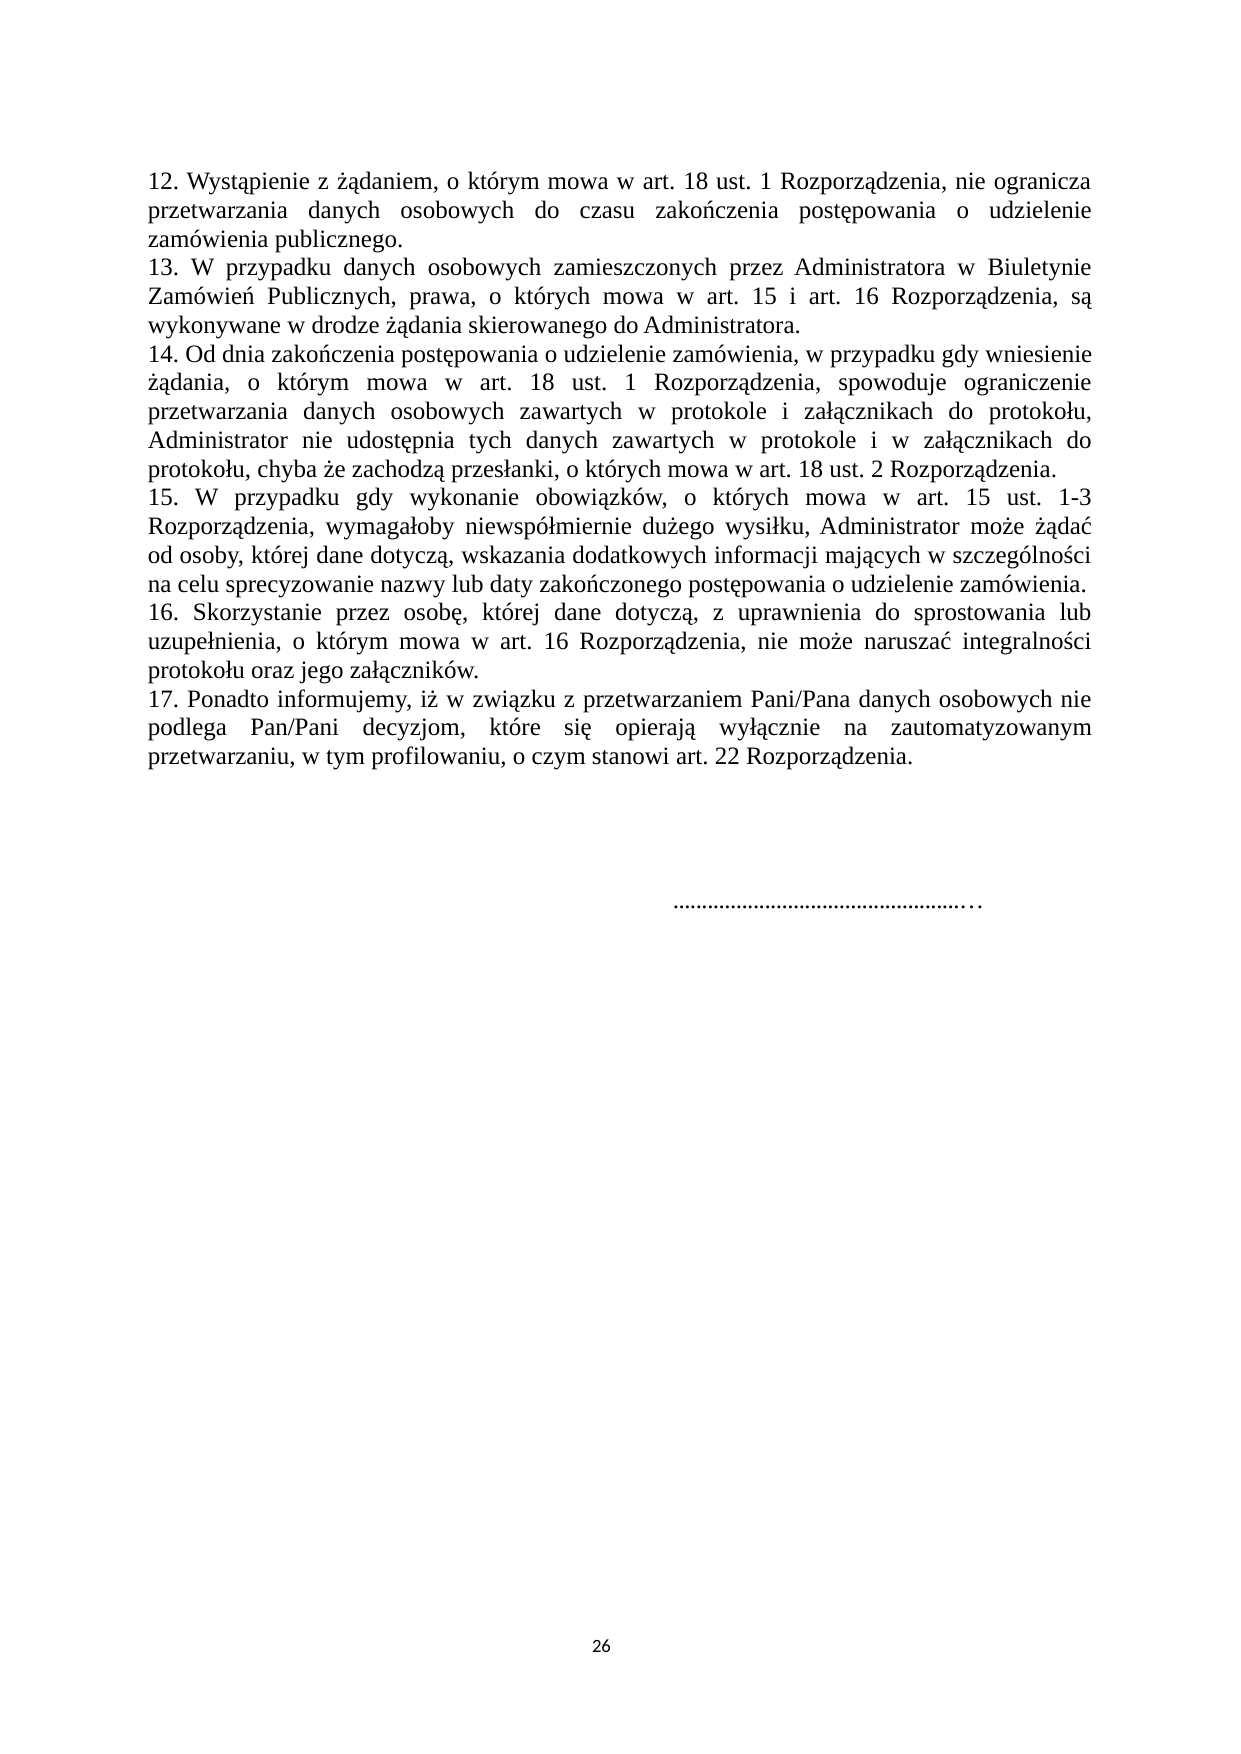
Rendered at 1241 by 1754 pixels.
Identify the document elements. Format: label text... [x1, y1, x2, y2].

text 16. Skorzystanie przez osobę, której dane dotyczą, z uprawnienia do sprostowania lub uzupełnienia, o którym mowa w art. 16 Rozporządzenia, nie może naruszać integralności protokołu oraz jego załączników. [148, 597, 1093, 684]
text ..................................................… [148, 885, 1093, 914]
text 13. W przypadku danych osobowych zamieszczonych przez Administratora w Biuletynie Zamówień Publicznych, prawa, o których mowa w art. 15 i art. 16 Rozporządzenia, są wykonywane w drodze żądania skierowanego do Administratora. [148, 252, 1093, 339]
text 17. Ponadto informujemy, iż w związku z przetwarzaniem Pani/Pana danych osobowych nie podlega Pan/Pani decyzjom, które się opierają wyłącznie na zautomatyzowanym przetwarzaniu, w tym profilowaniu, o czym stanowi art. 22 Rozporządzenia. [148, 684, 1093, 770]
text 15. W przypadku gdy wykonanie obowiązków, o których mowa w art. 15 ust. 1-3 Rozporządzenia, wymagałoby niewspółmiernie dużego wysiłku, Administrator może żądać od osoby, której dane dotyczą, wskazania dodatkowych informacji mających w szczególności na celu sprecyzowanie nazwy lub daty zakończonego postępowania o udzielenie zamówienia. [148, 482, 1093, 597]
text 12. Wystąpienie z żądaniem, o którym mowa w art. 18 ust. 1 Rozporządzenia, nie ogranicza przetwarzania danych osobowych do czasu zakończenia postępowania o udzielenie zamówienia publicznego. [148, 166, 1093, 252]
text 14. Od dnia zakończenia postępowania o udzielenie zamówienia, w przypadku gdy wniesienie żądania, o którym mowa w art. 18 ust. 1 Rozporządzenia, spowoduje ograniczenie przetwarzania danych osobowych zawartych w protokole i załącznikach do protokołu, Administrator nie udostępnia tych danych zawartych w protokole i w załącznikach do protokołu, chyba że zachodzą przesłanki, o których mowa w art. 18 ust. 2 Rozporządzenia. [148, 339, 1093, 482]
